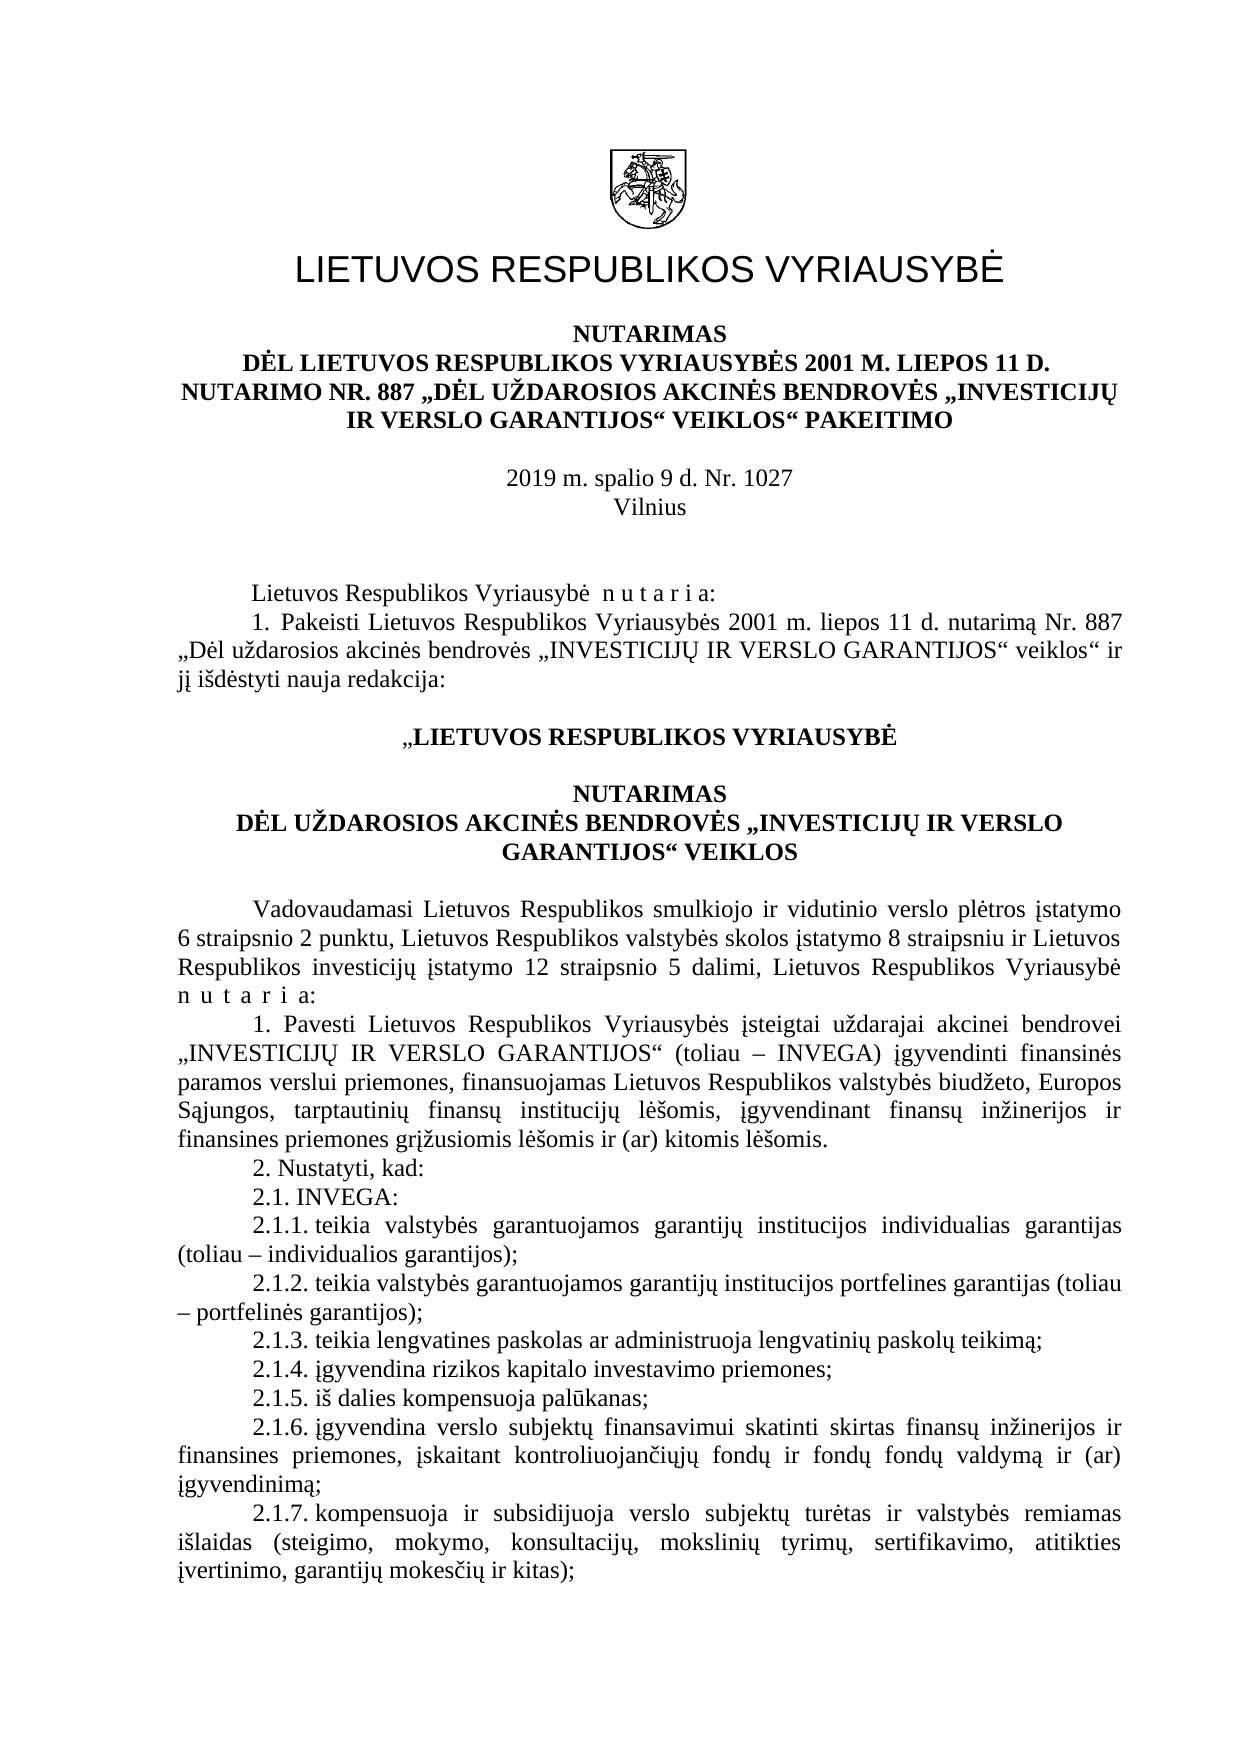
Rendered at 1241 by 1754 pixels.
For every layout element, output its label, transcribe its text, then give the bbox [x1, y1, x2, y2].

text 2.1. INVEGA: [177, 1182, 1122, 1211]
text NUTARIMAS [177, 319, 1122, 348]
text 2.1.3. teikia lengvatines paskolas ar administruoja lengvatinių paskolų teikimą; [177, 1326, 1122, 1354]
text Lietuvos Respublikos Vyriausybė n u t a r i a: [177, 578, 1122, 607]
text Vadovaudamasi Lietuvos Respublikos smulkiojo ir vidutinio verslo plėtros įstatymo 6 straipsnio 2 punktu, Lietuvos Respublikos valstybės skolos įstatymo 8 straipsniu ir Lietuvos Respublikos investicijų įstatymo 12 straipsnio 5 dalimi, Lietuvos Respublikos Vyriausybė nutaria: [177, 894, 1122, 1009]
text NUTARIMO NR. 887 „DĖL UŽDAROSIOS AKCINĖS BENDROVĖS „INVESTICIJŲ IR VERSLO GARANTIJOS“ VEIKLOS“ PAKEITIMO [177, 377, 1122, 434]
text DĖL LIETUVOS RESPUBLIKOS VYRIAUSYBĖS 2001 M. LIEPOS 11 D. [177, 348, 1122, 377]
text 2019 m. spalio 9 d. Nr. 1027 [177, 463, 1122, 492]
text 2.1.6. įgyvendina verslo subjektų finansavimui skatinti skirtas finansų inžinerijos ir finansines priemones, įskaitant kontroliuojančiųjų fondų ir fondų fondų valdymą ir (ar) įgyvendinimą; [177, 1412, 1122, 1498]
text 2.1.7. kompensuoja ir subsidijuoja verslo subjektų turėtas ir valstybės remiamas išlaidas (steigimo, mokymo, konsultacijų, mokslinių tyrimų, sertifikavimo, atitikties įvertinimo, garantijų mokesčių ir kitas); [177, 1498, 1122, 1584]
text 2. Nustatyti, kad: [177, 1153, 1122, 1182]
text NUTARIMAS [177, 779, 1122, 808]
text 2.1.5. iš dalies kompensuoja palūkanas; [177, 1383, 1122, 1412]
text „LIETUVOS RESPUBLIKOS VYRIAUSYBĖ [177, 722, 1122, 751]
text DĖL UŽDAROSIOS AKCINĖS BENDROVĖS „INVESTICIJŲ IR VERSLO GARANTIJOS“ VEIKLOS [177, 808, 1122, 866]
text 1. Pakeisti Lietuvos Respublikos Vyriausybės 2001 m. liepos 11 d. nutarimą Nr. 887 „Dėl uždarosios akcinės bendrovės „INVESTICIJŲ IR VERSLO GARANTIJOS“ veiklos“ ir jį išdėstyti nauja redakcija: [177, 607, 1122, 693]
text 2.1.4. įgyvendina rizikos kapitalo investavimo priemones; [177, 1354, 1122, 1383]
text 2.1.2. teikia valstybės garantuojamos garantijų institucijos portfelines garantijas (toliau – portfelinės garantijos); [177, 1268, 1122, 1326]
text 2.1.1. teikia valstybės garantuojamos garantijų institucijos individualias garantijas (toliau – individualios garantijos); [177, 1211, 1122, 1268]
text Lietuvos Respublikos Vyriausybė [177, 247, 1122, 291]
text Vilnius [177, 492, 1122, 521]
text 1. Pavesti Lietuvos Respublikos Vyriausybės įsteigtai uždarajai akcinei bendrovei „INVESTICIJŲ IR VERSLO GARANTIJOS“ (toliau – INVEGA) įgyvendinti finansinės paramos verslui priemones, finansuojamas Lietuvos Respublikos valstybės biudžeto, Europos Sąjungos, tarptautinių finansų institucijų lėšomis, įgyvendinant finansų inžinerijos ir finansines priemones grįžusiomis lėšomis ir (ar) kitomis lėšomis. [177, 1009, 1122, 1153]
